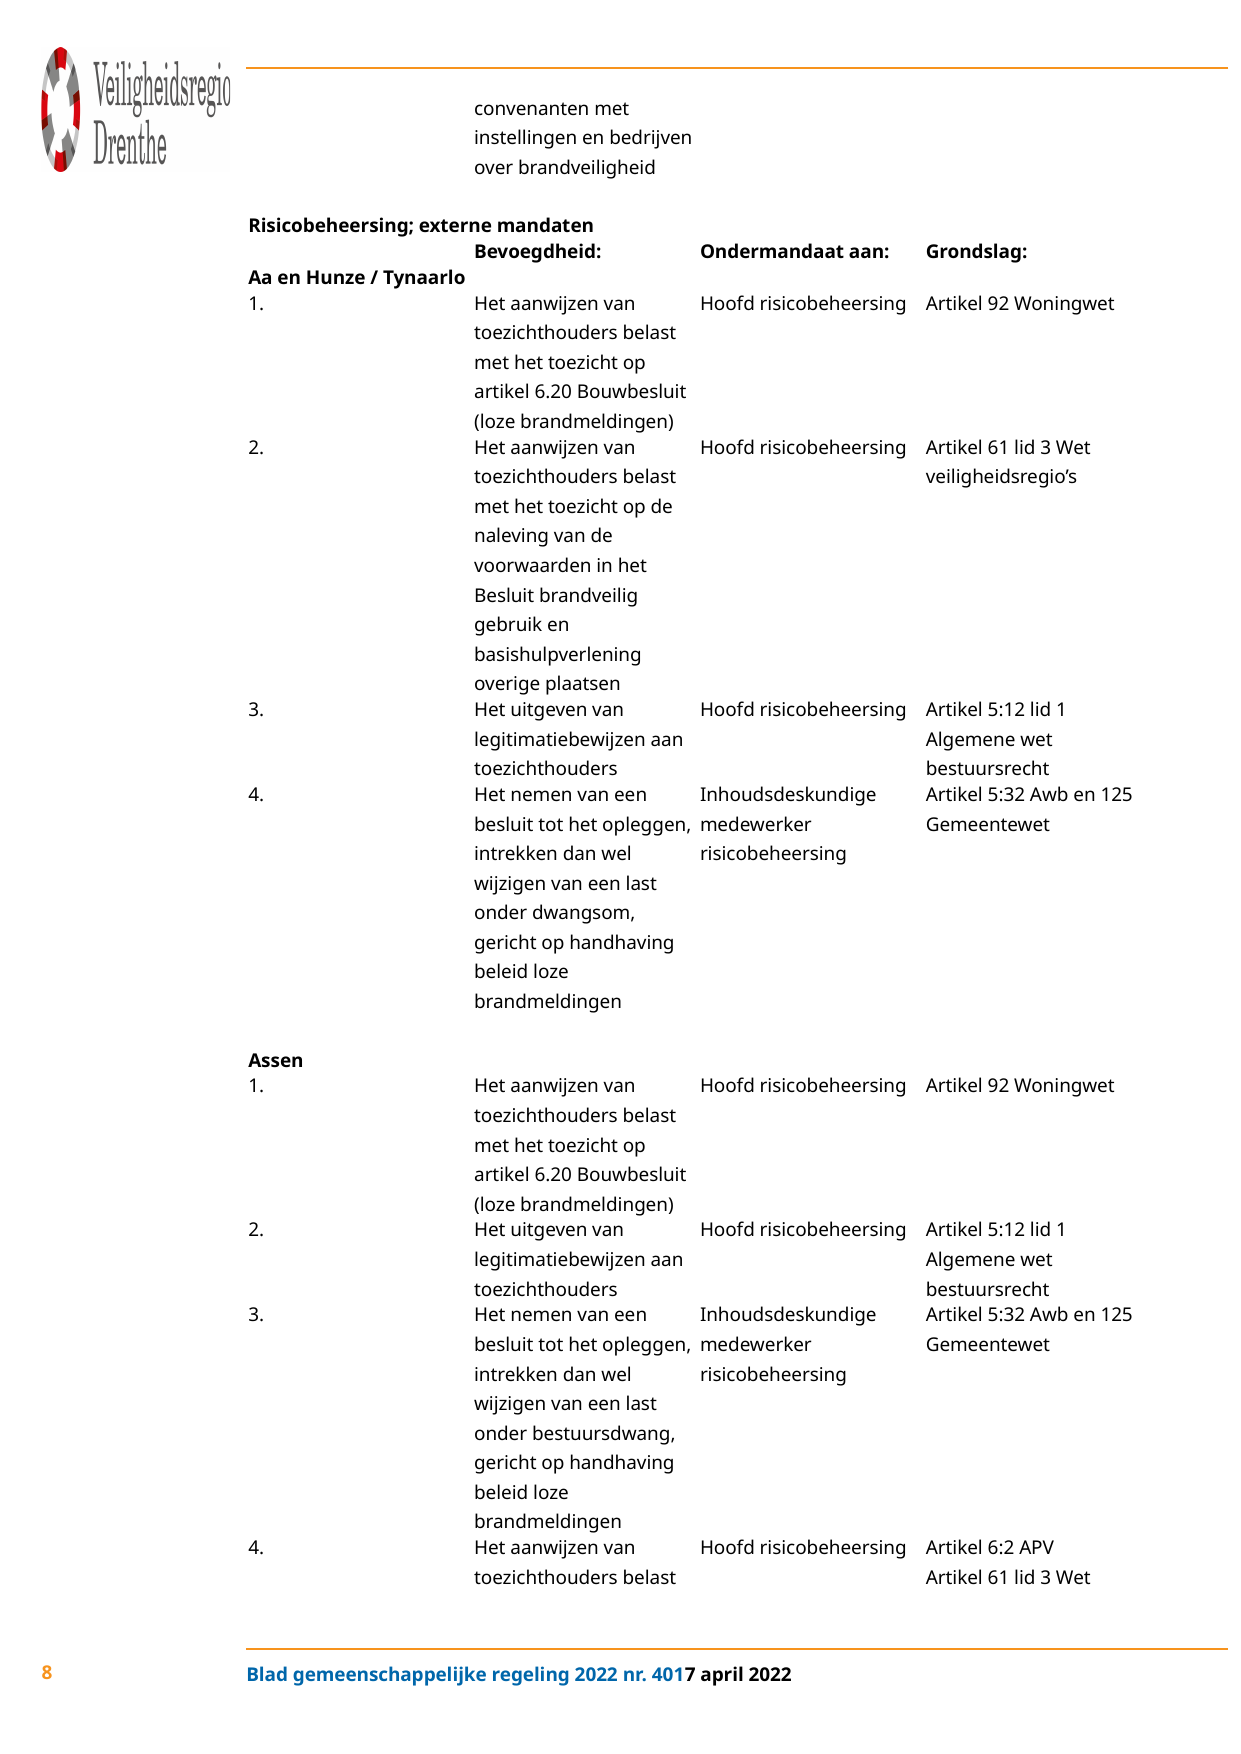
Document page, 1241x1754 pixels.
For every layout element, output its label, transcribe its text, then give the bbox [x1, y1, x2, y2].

table_cell Het aanwijzen van toezichthouders belast met het toezicht op de naleving van de voorwaarden in het Besluit brandveilig gebruik en basishulpverlening overige plaatsen [474, 434, 700, 696]
table_cell 2. [248, 434, 474, 696]
table_cell Hoofd risicobeheersing [700, 1073, 926, 1217]
table_cell [926, 95, 1152, 180]
table_cell Het nemen van een besluit tot het opleggen, intrekken dan wel wijzigen van een last onder dwangsom, gericht op handhaving beleid loze brandmeldingen [474, 781, 700, 1014]
table_cell Artikel 61 lid 3 Wet veiligheidsregio’s [926, 434, 1152, 696]
table_header Risicobeheersing; externe mandaten [248, 213, 926, 238]
table_cell Het aanwijzen van toezichthouders belast met het toezicht op artikel 6.20 Bouwbesluit (loze brandmeldingen) [474, 1073, 700, 1217]
table_cell 3. [248, 1302, 474, 1534]
table_cell 4. [248, 781, 474, 1014]
table_cell Hoofd risicobeheersing [700, 290, 926, 434]
table_cell [248, 95, 474, 180]
table_cell [700, 95, 926, 180]
table_cell Artikel 5:32 Awb en 125 Gemeentewet [926, 781, 1152, 1014]
table_cell Hoofd risicobeheersing [700, 696, 926, 781]
table_cell 1. [248, 1073, 474, 1217]
table_cell Het uitgeven van legitimatiebewijzen aan toezichthouders [474, 696, 700, 781]
table_cell [248, 238, 474, 264]
table_header Assen [248, 1047, 1152, 1073]
table_cell Hoofd risicobeheersing [700, 434, 926, 696]
table_cell Aa en Hunze / Tynaarlo [248, 264, 1152, 290]
table_cell Hoofd risicobeheersing [700, 1534, 926, 1590]
table_cell Het aanwijzen van toezichthouders belast met het toezicht op artikel 6.20 Bouwbesluit (loze brandmeldingen) [474, 290, 700, 434]
table_cell Artikel 92 Woningwet [926, 1073, 1152, 1217]
table_cell Artikel 6:2 APV Artikel 61 lid 3 Wet [926, 1534, 1152, 1590]
table_cell 4. [248, 1534, 474, 1590]
table_cell 2. [248, 1217, 474, 1302]
table_cell Het aanwijzen van toezichthouders belast [474, 1534, 700, 1590]
table_cell Grondslag: [926, 238, 1152, 264]
table_cell Artikel 92 Woningwet [926, 290, 1152, 434]
table_cell Artikel 5:32 Awb en 125 Gemeentewet [926, 1302, 1152, 1534]
table_cell Inhoudsdeskundige medewerker risicobeheersing [700, 781, 926, 1014]
table_cell Artikel 5:12 lid 1 Algemene wet bestuursrecht [926, 696, 1152, 781]
table_cell Het nemen van een besluit tot het opleggen, intrekken dan wel wijzigen van een last onder bestuursdwang, gericht op handhaving beleid loze brandmeldingen [474, 1302, 700, 1534]
table_cell 3. [248, 696, 474, 781]
table_cell Artikel 5:12 lid 1 Algemene wet bestuursrecht [926, 1217, 1152, 1302]
picture [41, 47, 231, 172]
table_cell convenanten met instellingen en bedrijven over brandveiligheid [474, 95, 700, 180]
table_cell Het uitgeven van legitimatiebewijzen aan toezichthouders [474, 1217, 700, 1302]
table_cell Inhoudsdeskundige medewerker risicobeheersing [700, 1302, 926, 1534]
table_cell Hoofd risicobeheersing [700, 1217, 926, 1302]
table_header [926, 213, 1152, 238]
table_cell 1. [248, 290, 474, 434]
table_cell Bevoegdheid: [474, 238, 700, 264]
table_cell Ondermandaat aan: [700, 238, 926, 264]
